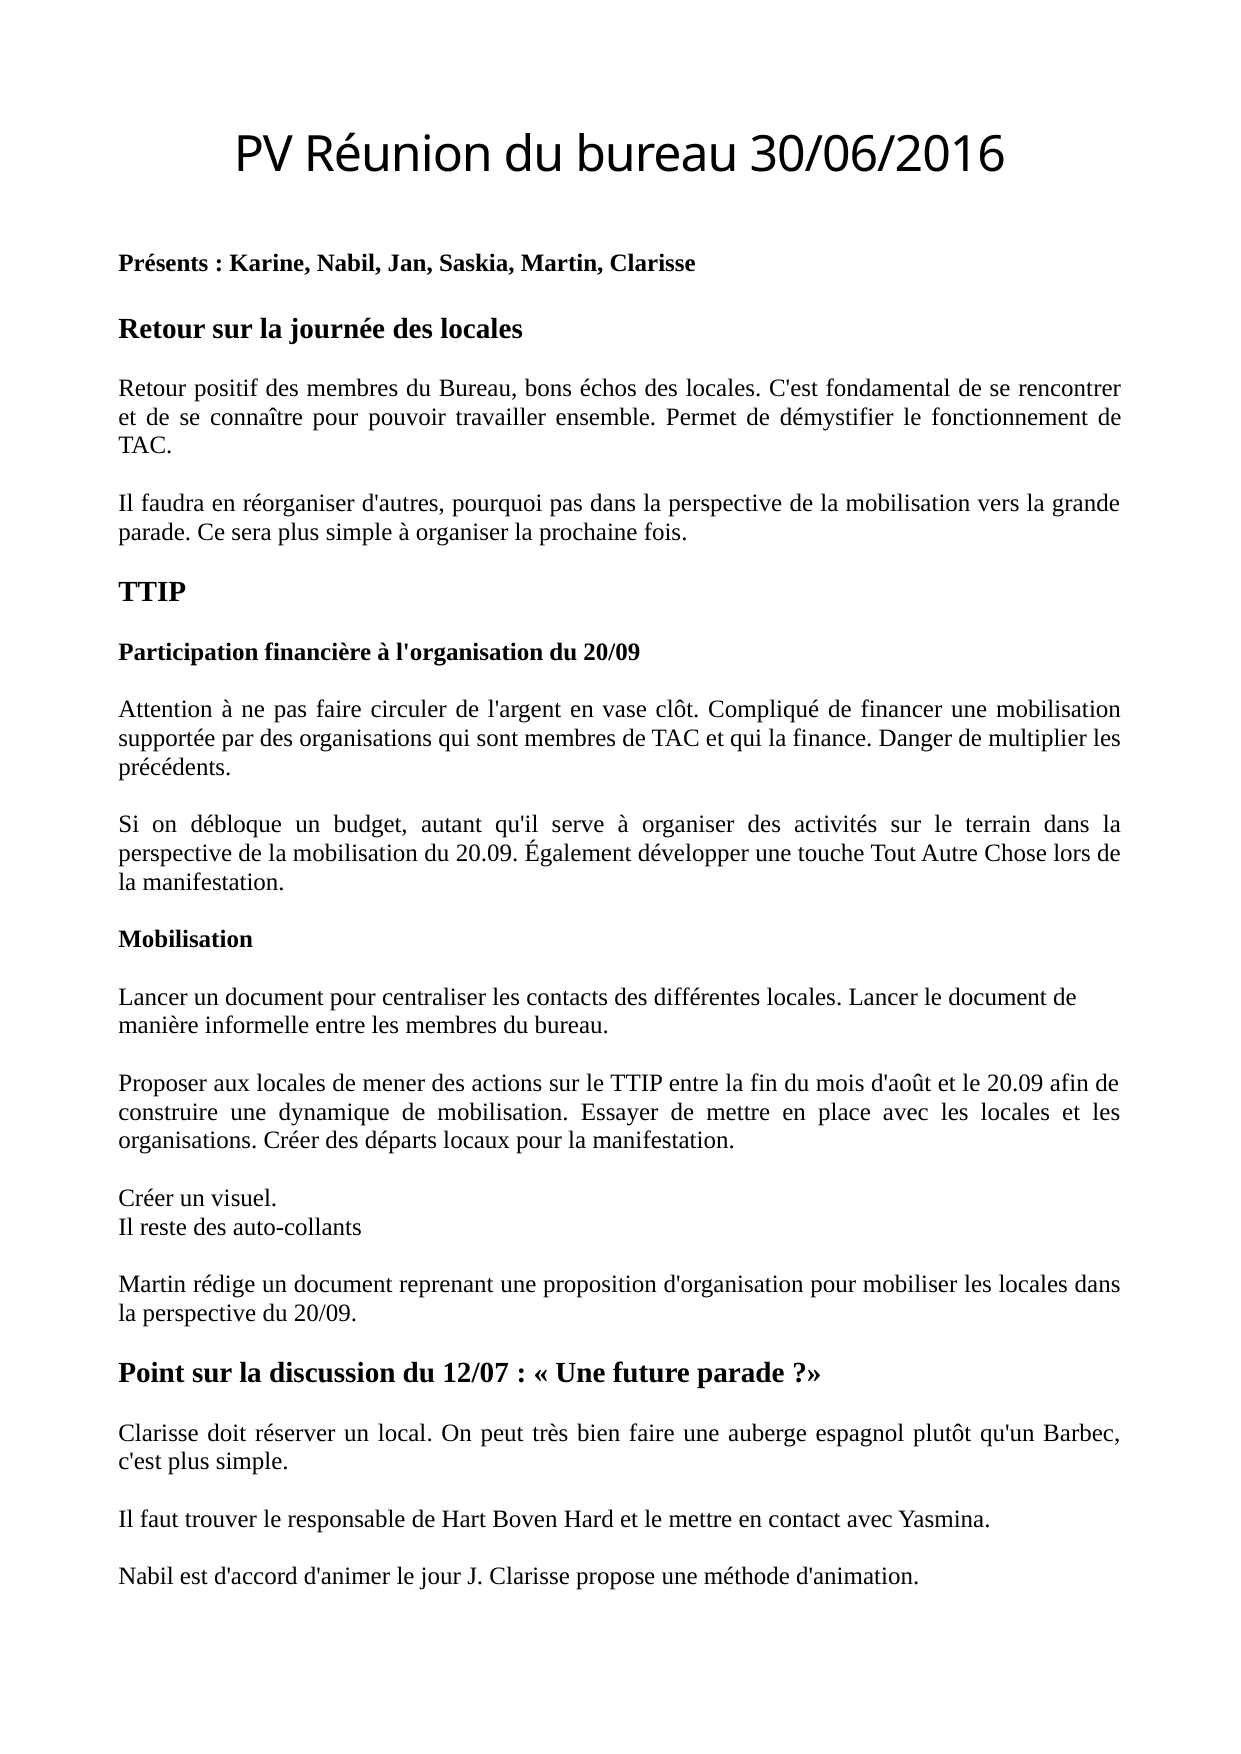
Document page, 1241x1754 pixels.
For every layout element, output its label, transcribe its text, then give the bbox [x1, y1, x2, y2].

text Nabil est d'accord d'animer le jour J. Clarisse propose une méthode d'animation. [118, 1561, 1122, 1590]
text Il faut trouver le responsable de Hart Boven Hard et le mettre en contact avec Yasmina. [118, 1504, 1122, 1533]
text TTIP [118, 574, 1122, 608]
text Mobilisation [118, 924, 1122, 953]
text Lancer un document pour centraliser les contacts des différentes locales. Lancer le document de manière informelle entre les membres du bureau. [118, 982, 1122, 1039]
text Attention à ne pas faire circuler de l'argent en vase clôt. Compliqué de financer une mobilisation supportée par des organisations qui sont membres de TAC et qui la finance. Danger de multiplier les précédents. [118, 694, 1122, 780]
text PV Réunion du bureau 30/06/2016 [118, 118, 1122, 186]
text Retour positif des membres du Bureau, bons échos des locales. C'est fondamental de se rencontrer et de se connaître pour pouvoir travailler ensemble. Permet de démystifier le fonctionnement de TAC. [118, 373, 1122, 459]
text Participation financière à l'organisation du 20/09 [118, 637, 1122, 665]
text Point sur la discussion du 12/07 : « Une future parade ?» [118, 1355, 1122, 1389]
text Martin rédige un document reprenant une proposition d'organisation pour mobiliser les locales dans la perspective du 20/09. [118, 1269, 1122, 1327]
text Il faudra en réorganiser d'autres, pourquoi pas dans la perspective de la mobilisation vers la grande parade. Ce sera plus simple à organiser la prochaine fois. [118, 488, 1122, 546]
text Retour sur la journée des locales [118, 311, 1122, 344]
text Il reste des auto-collants [118, 1212, 1122, 1240]
text Clarisse doit réserver un local. On peut très bien faire une auberge espagnol plutôt qu'un Barbec, c'est plus simple. [118, 1418, 1122, 1475]
text Créer un visuel. [118, 1183, 1122, 1212]
text Si on débloque un budget, autant qu'il serve à organiser des activités sur le terrain dans la perspective de la mobilisation du 20.09. Également développer une touche Tout Autre Chose lors de la manifestation. [118, 809, 1122, 895]
text Présents : Karine, Nabil, Jan, Saskia, Martin, Clarisse [118, 248, 1122, 277]
text Proposer aux locales de mener des actions sur le TTIP entre la fin du mois d'août et le 20.09 afin de construire une dynamique de mobilisation. Essayer de mettre en place avec les locales et les organisations. Créer des départs locaux pour la manifestation. [118, 1068, 1122, 1154]
